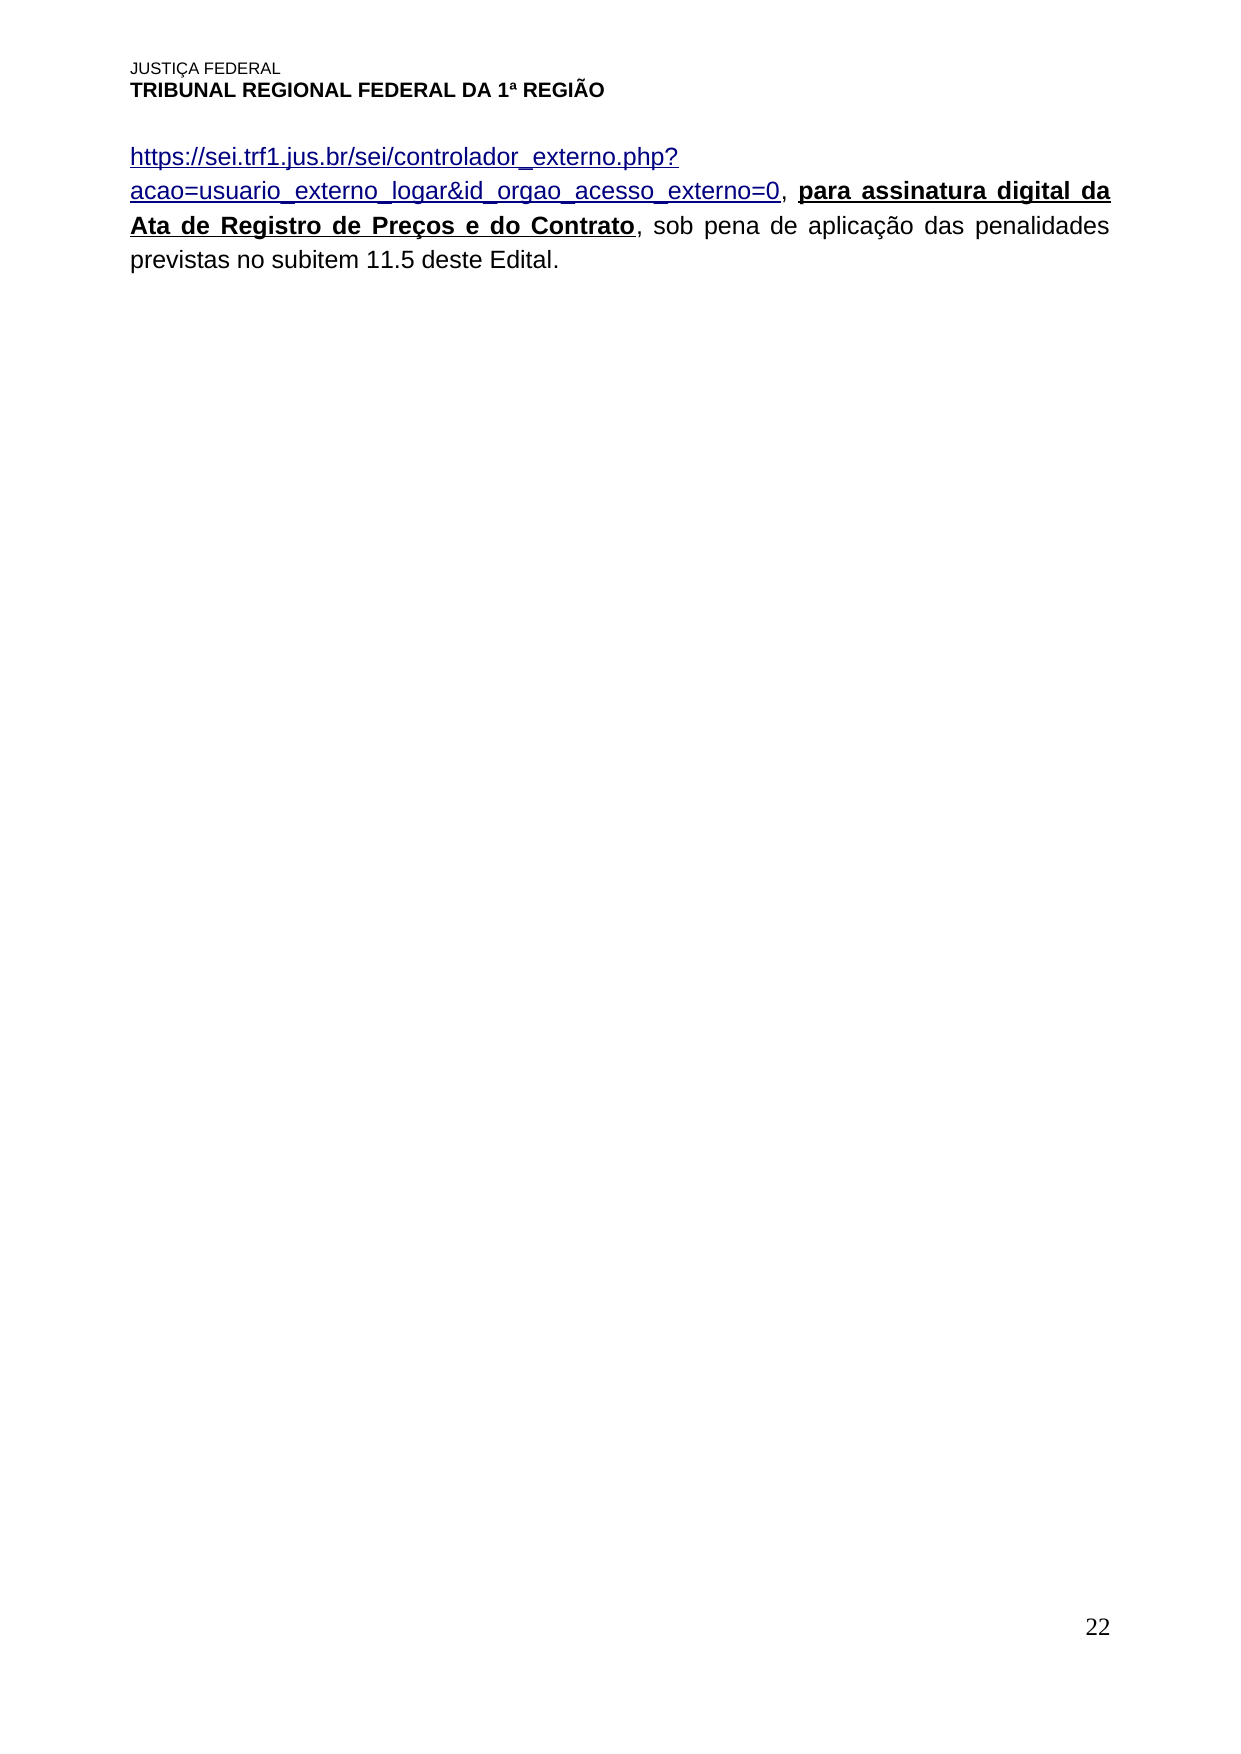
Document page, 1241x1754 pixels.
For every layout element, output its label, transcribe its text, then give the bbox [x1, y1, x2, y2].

text https://sei.trf1.jus.br/sei/controlador_externo.php?acao=usuario_externo_logar&id_orgao_acesso_externo=0, para assinatura digital da Ata de Registro de Preços e do Contrato, sob pena de aplicação das penalidades previstas no subitem 11.5 deste Edital. [130, 142, 1111, 274]
